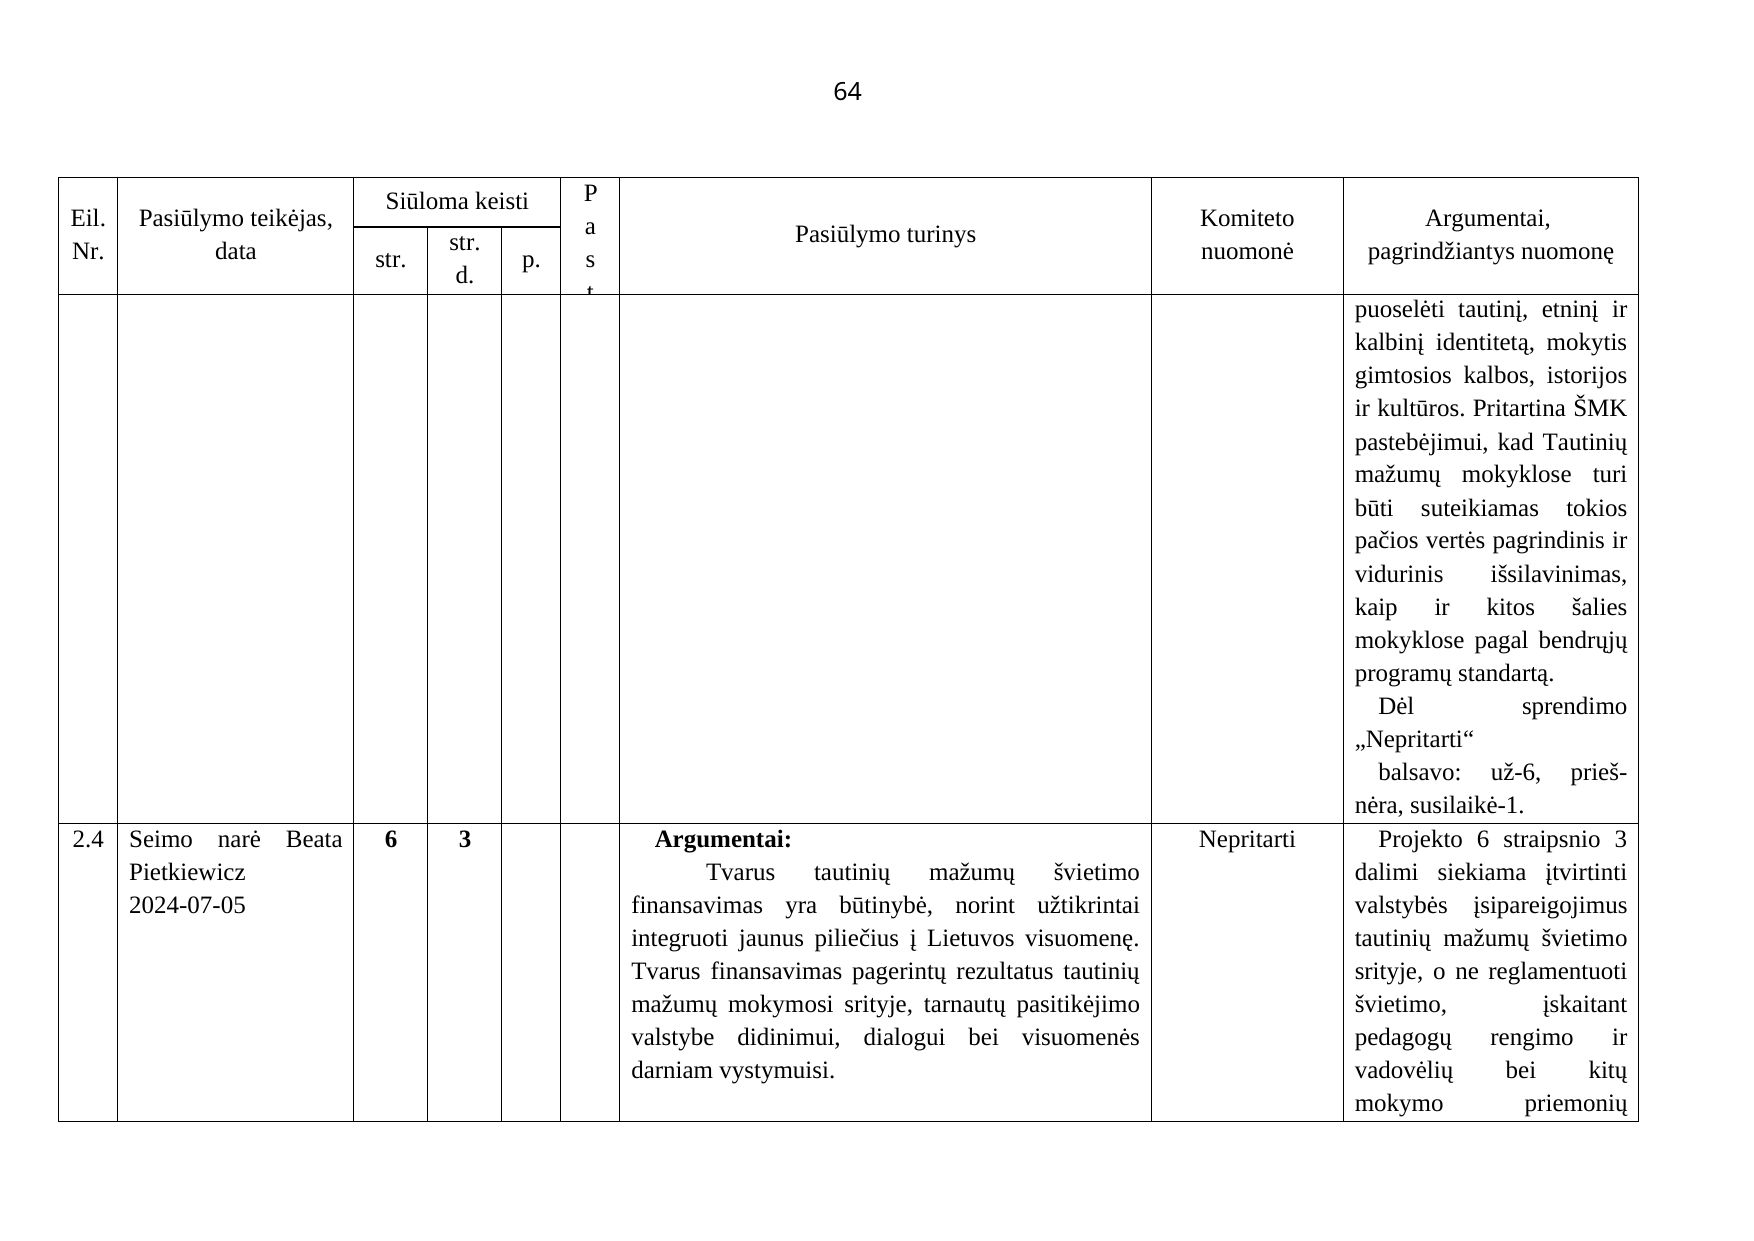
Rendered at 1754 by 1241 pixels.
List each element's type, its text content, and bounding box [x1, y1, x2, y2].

table_cell p. [502, 228, 560, 293]
table_cell 3 [428, 824, 501, 1121]
table_cell Nepritarti [1152, 824, 1343, 1121]
table_cell Projekto 6 straipsnio 3 dalimi siekiama įtvirtinti valstybės įsipareigojimus tautinių mažumų švietimo srityje, o ne reglamentuoti švietimo, įskaitant pedagogų rengimo ir vadovėlių bei kitų mokymo priemonių [1344, 824, 1638, 1121]
table_cell [502, 295, 560, 823]
table_cell [561, 295, 619, 823]
table_cell [620, 295, 1151, 823]
table_cell [354, 295, 427, 823]
table_header Argumentai, pagrindžiantys nuomonę [1344, 178, 1638, 293]
table_header Pasiūlymo turinys [620, 178, 1151, 293]
table_header Eil. Nr. [59, 178, 117, 293]
table_cell [1152, 295, 1343, 823]
table_cell str. d. [428, 228, 501, 293]
table_cell 6 [354, 824, 427, 1121]
table_header Pasiūlymo teikėjas, data [118, 178, 353, 293]
table_cell [118, 295, 353, 823]
table_header Pastabos [561, 178, 619, 293]
table_cell str. [354, 228, 427, 293]
table_header Siūloma keisti [354, 178, 560, 226]
table_cell [502, 824, 560, 1121]
table_cell [59, 295, 117, 823]
table_cell Argumentai: Tvarus tautinių mažumų švietimo finansavimas yra būtinybė, norint užtikrintai integruoti jaunus piliečius į Lietuvos visuomenę. Tvarus finansavimas pagerintų rezultatus tautinių mažumų mokymosi srityje, tarnautų pasitikėjimo valstybe didinimui, dialogui bei visuomenės darniam vystymuisi. [620, 824, 1151, 1121]
table_header Komiteto nuomonė [1152, 178, 1343, 293]
table_cell Seimo narė Beata Pietkiewicz 2024-07-05 [118, 824, 353, 1121]
table_cell puoselėti tautinį, etninį ir kalbinį identitetą, mokytis gimtosios kalbos, istorijos ir kultūros. Pritartina ŠMK pastebėjimui, kad Tautinių mažumų mokyklose turi būti suteikiamas tokios pačios vertės pagrindinis ir vidurinis išsilavinimas, kaip ir kitos šalies mokyklose pagal bendrųjų programų standartą. Dėl sprendimo „Nepritarti“ balsavo: už-6, prieš- nėra, susilaikė-1. [1344, 295, 1638, 823]
table_cell 2.4 [59, 824, 117, 1121]
table_cell [428, 295, 501, 823]
table_cell [561, 824, 619, 1121]
